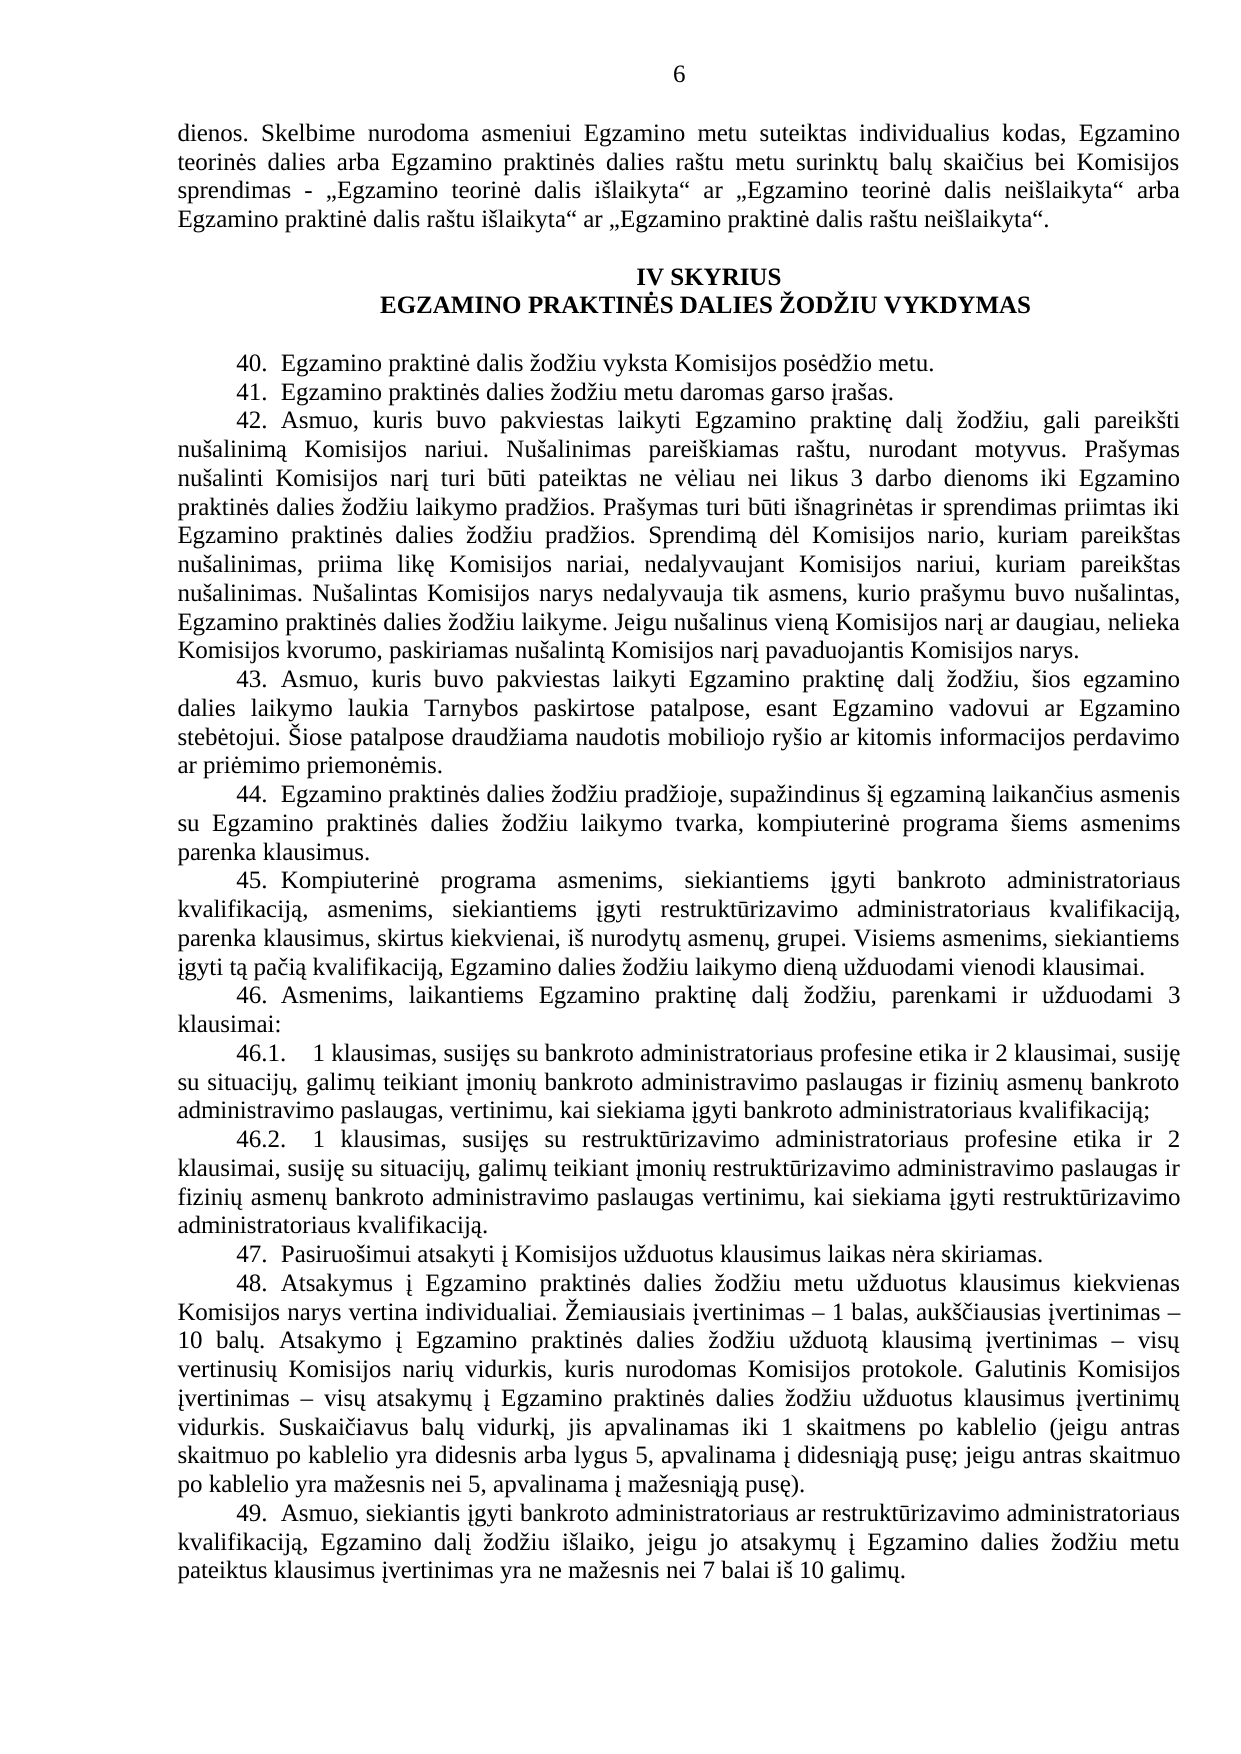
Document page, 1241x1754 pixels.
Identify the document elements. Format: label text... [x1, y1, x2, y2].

text 48. Atsakymus į Egzamino praktinės dalies žodžiu metu užduotus klausimus kiekvienas Komisijos narys vertina individualiai. Žemiausiais įvertinimas – 1 balas, aukščiausias įvertinimas – 10 balų. Atsakymo į Egzamino praktinės dalies žodžiu užduotą klausimą įvertinimas – visų vertinusių Komisijos narių vidurkis, kuris nurodomas Komisijos protokole. Galutinis Komisijos įvertinimas – visų atsakymų į Egzamino praktinės dalies žodžiu užduotus klausimus įvertinimų vidurkis. Suskaičiavus balų vidurkį, jis apvalinamas iki 1 skaitmens po kablelio (jeigu antras skaitmuo po kablelio yra didesnis arba lygus 5, apvalinama į didesniąją pusę; jeigu antras skaitmuo po kablelio yra mažesnis nei 5, apvalinama į mažesniąją pusę). [177, 1268, 1181, 1498]
text 46. Asmenims, laikantiems Egzamino praktinę dalį žodžiu, parenkami ir užduodami 3 klausimai: [177, 981, 1181, 1038]
text 42. Asmuo, kuris buvo pakviestas laikyti Egzamino praktinę dalį žodžiu, gali pareikšti nušalinimą Komisijos nariui. Nušalinimas pareiškiamas raštu, nurodant motyvus. Prašymas nušalinti Komisijos narį turi būti pateiktas ne vėliau nei likus 3 darbo dienoms iki Egzamino praktinės dalies žodžiu laikymo pradžios. Prašymas turi būti išnagrinėtas ir sprendimas priimtas iki Egzamino praktinės dalies žodžiu pradžios. Sprendimą dėl Komisijos nario, kuriam pareikštas nušalinimas, priima likę Komisijos nariai, nedalyvaujant Komisijos nariui, kuriam pareikštas nušalinimas. Nušalintas Komisijos narys nedalyvauja tik asmens, kurio prašymu buvo nušalintas, Egzamino praktinės dalies žodžiu laikyme. Jeigu nušalinus vieną Komisijos narį ar daugiau, nelieka Komisijos kvorumo, paskiriamas nušalintą Komisijos narį pavaduojantis Komisijos narys. [177, 406, 1181, 664]
text 40. Egzamino praktinė dalis žodžiu vyksta Komisijos posėdžio metu. [177, 348, 1181, 377]
text dienos. Skelbime nurodoma asmeniui Egzamino metu suteiktas individualius kodas, Egzamino teorinės dalies arba Egzamino praktinės dalies raštu metu surinktų balų skaičius bei Komisijos sprendimas - „Egzamino teorinė dalis išlaikyta“ ar „Egzamino teorinė dalis neišlaikyta“ arba Egzamino praktinė dalis raštu išlaikyta“ ar „Egzamino praktinė dalis raštu neišlaikyta“. [177, 118, 1181, 233]
text IV SKYRIUS [177, 262, 1181, 291]
text 45. Kompiuterinė programa asmenims, siekiantiems įgyti bankroto administratoriaus kvalifikaciją, asmenims, siekiantiems įgyti restruktūrizavimo administratoriaus kvalifikaciją, parenka klausimus, skirtus kiekvienai, iš nurodytų asmenų, grupei. Visiems asmenims, siekiantiems įgyti tą pačią kvalifikaciją, Egzamino dalies žodžiu laikymo dieną užduodami vienodi klausimai. [177, 866, 1181, 981]
text 49. Asmuo, siekiantis įgyti bankroto administratoriaus ar restruktūrizavimo administratoriaus kvalifikaciją, Egzamino dalį žodžiu išlaiko, jeigu jo atsakymų į Egzamino dalies žodžiu metu pateiktus klausimus įvertinimas yra ne mažesnis nei 7 balai iš 10 galimų. [177, 1498, 1181, 1584]
text 46.2. 1 klausimas, susijęs su restruktūrizavimo administratoriaus profesine etika ir 2 klausimai, susiję su situacijų, galimų teikiant įmonių restruktūrizavimo administravimo paslaugas ir fizinių asmenų bankroto administravimo paslaugas vertinimu, kai siekiama įgyti restruktūrizavimo administratoriaus kvalifikaciją. [177, 1124, 1181, 1239]
text 46.1. 1 klausimas, susijęs su bankroto administratoriaus profesine etika ir 2 klausimai, susiję su situacijų, galimų teikiant įmonių bankroto administravimo paslaugas ir fizinių asmenų bankroto administravimo paslaugas, vertinimu, kai siekiama įgyti bankroto administratoriaus kvalifikaciją; [177, 1038, 1181, 1124]
text 47. Pasiruošimui atsakyti į Komisijos užduotus klausimus laikas nėra skiriamas. [177, 1239, 1181, 1268]
text EGZAMINO PRAKTINĖS DALIES ŽODŽIU VYKDYMAS [177, 291, 1181, 319]
text 44. Egzamino praktinės dalies žodžiu pradžioje, supažindinus šį egzaminą laikančius asmenis su Egzamino praktinės dalies žodžiu laikymo tvarka, kompiuterinė programa šiems asmenims parenka klausimus. [177, 779, 1181, 866]
text 41. Egzamino praktinės dalies žodžiu metu daromas garso įrašas. [177, 377, 1181, 406]
text 43. Asmuo, kuris buvo pakviestas laikyti Egzamino praktinę dalį žodžiu, šios egzamino dalies laikymo laukia Tarnybos paskirtose patalpose, esant Egzamino vadovui ar Egzamino stebėtojui. Šiose patalpose draudžiama naudotis mobiliojo ryšio ar kitomis informacijos perdavimo ar priėmimo priemonėmis. [177, 664, 1181, 779]
